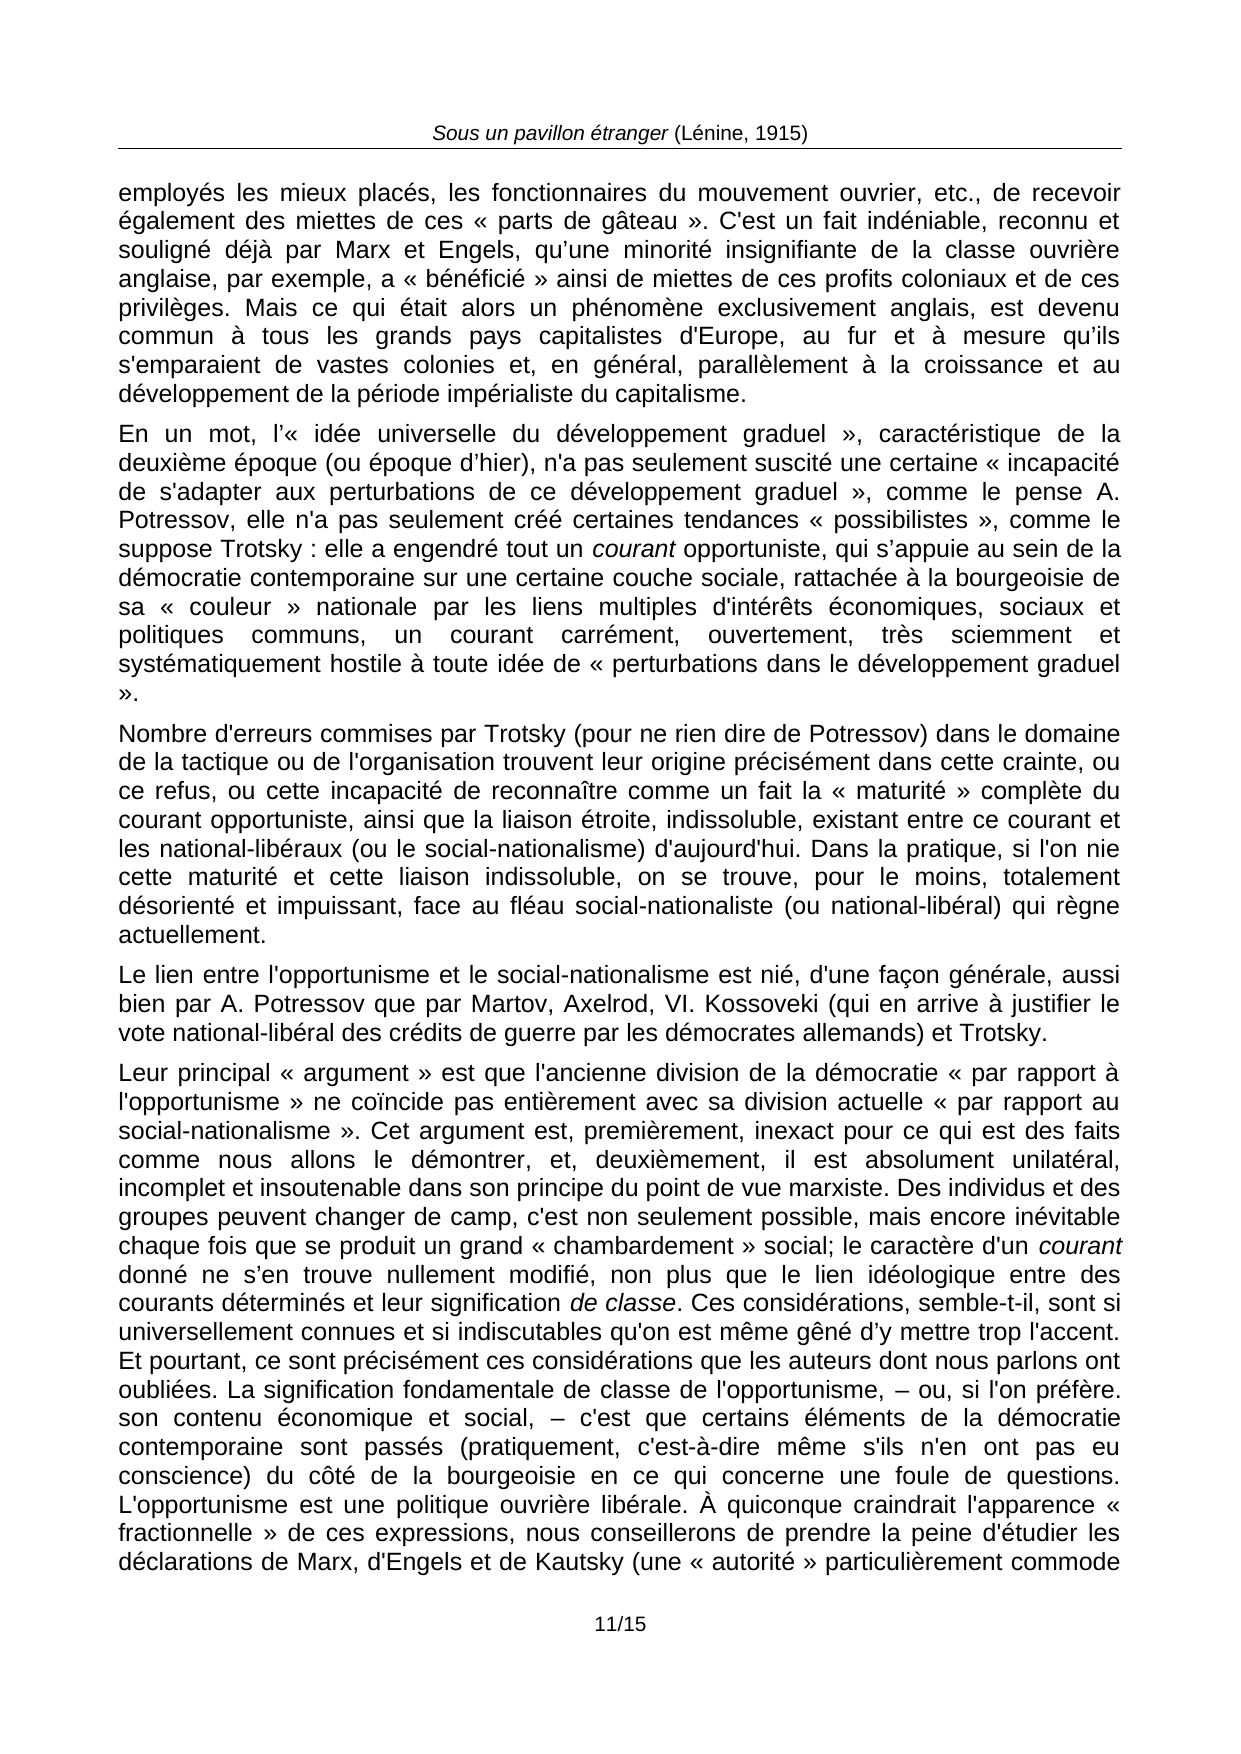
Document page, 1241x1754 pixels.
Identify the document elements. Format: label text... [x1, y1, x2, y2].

text Nombre d'erreurs commises par Trotsky (pour ne rien dire de Potressov) dans le domaine de la tactique ou de l'organisation trouvent leur origine précisément dans cette crainte, ou ce refus, ou cette incapacité de reconnaître comme un fait la « maturité » complète du courant opportuniste, ainsi que la liaison étroite, indissoluble, existant entre ce courant et les national-libéraux (ou le social-nationalisme) d'aujourd'hui. Dans la pratique, si l'on nie cette maturité et cette liaison indissoluble, on se trouve, pour le moins, totalement désorienté et impuissant, face au fléau social-nationaliste (ou national-libéral) qui règne actuellement. [118, 718, 1122, 948]
text En un mot, l’« idée universelle du développement graduel », caractéristique de la deuxième époque (ou époque d’hier), n'a pas seulement suscité une certaine « incapacité de s'adapter aux perturbations de ce développement graduel », comme le pense A. Potressov, elle n'a pas seulement créé certaines tendances « possibilistes », comme le suppose Trotsky : elle a engendré tout un courant opportuniste, qui s’appuie au sein de la démocratie contemporaine sur une certaine couche sociale, rattachée à la bourgeoisie de sa « couleur » nationale par les liens multiples d'intérêts économiques, sociaux et politiques communs, un courant carrément, ouvertement, très sciemment et systématiquement hostile à toute idée de « perturbations dans le développement graduel ». [118, 419, 1122, 707]
text employés les mieux placés, les fonctionnaires du mouvement ouvrier, etc., de recevoir également des miettes de ces « parts de gâteau ». C'est un fait indéniable, reconnu et souligné déjà par Marx et Engels, qu’une minorité insignifiante de la classe ouvrière anglaise, par exemple, a « bénéficié » ainsi de miettes de ces profits coloniaux et de ces privilèges. Mais ce qui était alors un phénomène exclusivement anglais, est devenu commun à tous les grands pays capitalistes d'Europe, au fur et à mesure qu’ils s'emparaient de vastes colonies et, en général, parallèlement à la croissance et au développement de la période impérialiste du capitalisme. [118, 177, 1122, 407]
text Leur principal « argument » est que l'ancienne division de la démocratie « par rapport à l'opportunisme » ne coïncide pas entièrement avec sa division actuelle « par rapport au social-nationalisme ». Cet argument est, premièrement, inexact pour ce qui est des faits comme nous allons le démontrer, et, deuxièmement, il est absolument unilatéral, incomplet et insoutenable dans son principe du point de vue marxiste. Des individus et des groupes peuvent changer de camp, c'est non seulement possible, mais encore inévitable chaque fois que se produit un grand « chambardement » social; le caractère d'un courant donné ne s’en trouve nullement modifié, non plus que le lien idéologique entre des courants déterminés et leur signification de classe. Ces considérations, semble-t-il, sont si universellement connues et si indiscutables qu'on est même gêné d’y mettre trop l'accent. Et pourtant, ce sont précisément ces considérations que les auteurs dont nous parlons ont oubliées. La signification fondamentale de classe de l'opportunisme, – ou, si l'on préfère. son contenu économique et social, – c'est que certains éléments de la démocratie contemporaine sont passés (pratiquement, c'est-à-dire même s'ils n'en ont pas eu conscience) du côté de la bourgeoisie en ce qui concerne une foule de questions. L'opportunisme est une politique ouvrière libérale. À quiconque craindrait l'apparence « fractionnelle » de ces expressions, nous conseillerons de prendre la peine d'étudier les déclarations de Marx, d'Engels et de Kautsky (une « autorité » particulièrement commode [118, 1058, 1122, 1576]
text Le lien entre l'opportunisme et le social-nationalisme est nié, d'une façon générale, aussi bien par A. Potressov que par Martov, Axelrod, VI. Kossoveki (qui en arrive à justifier le vote national-libéral des crédits de guerre par les démocrates allemands) et Trotsky. [118, 960, 1122, 1047]
